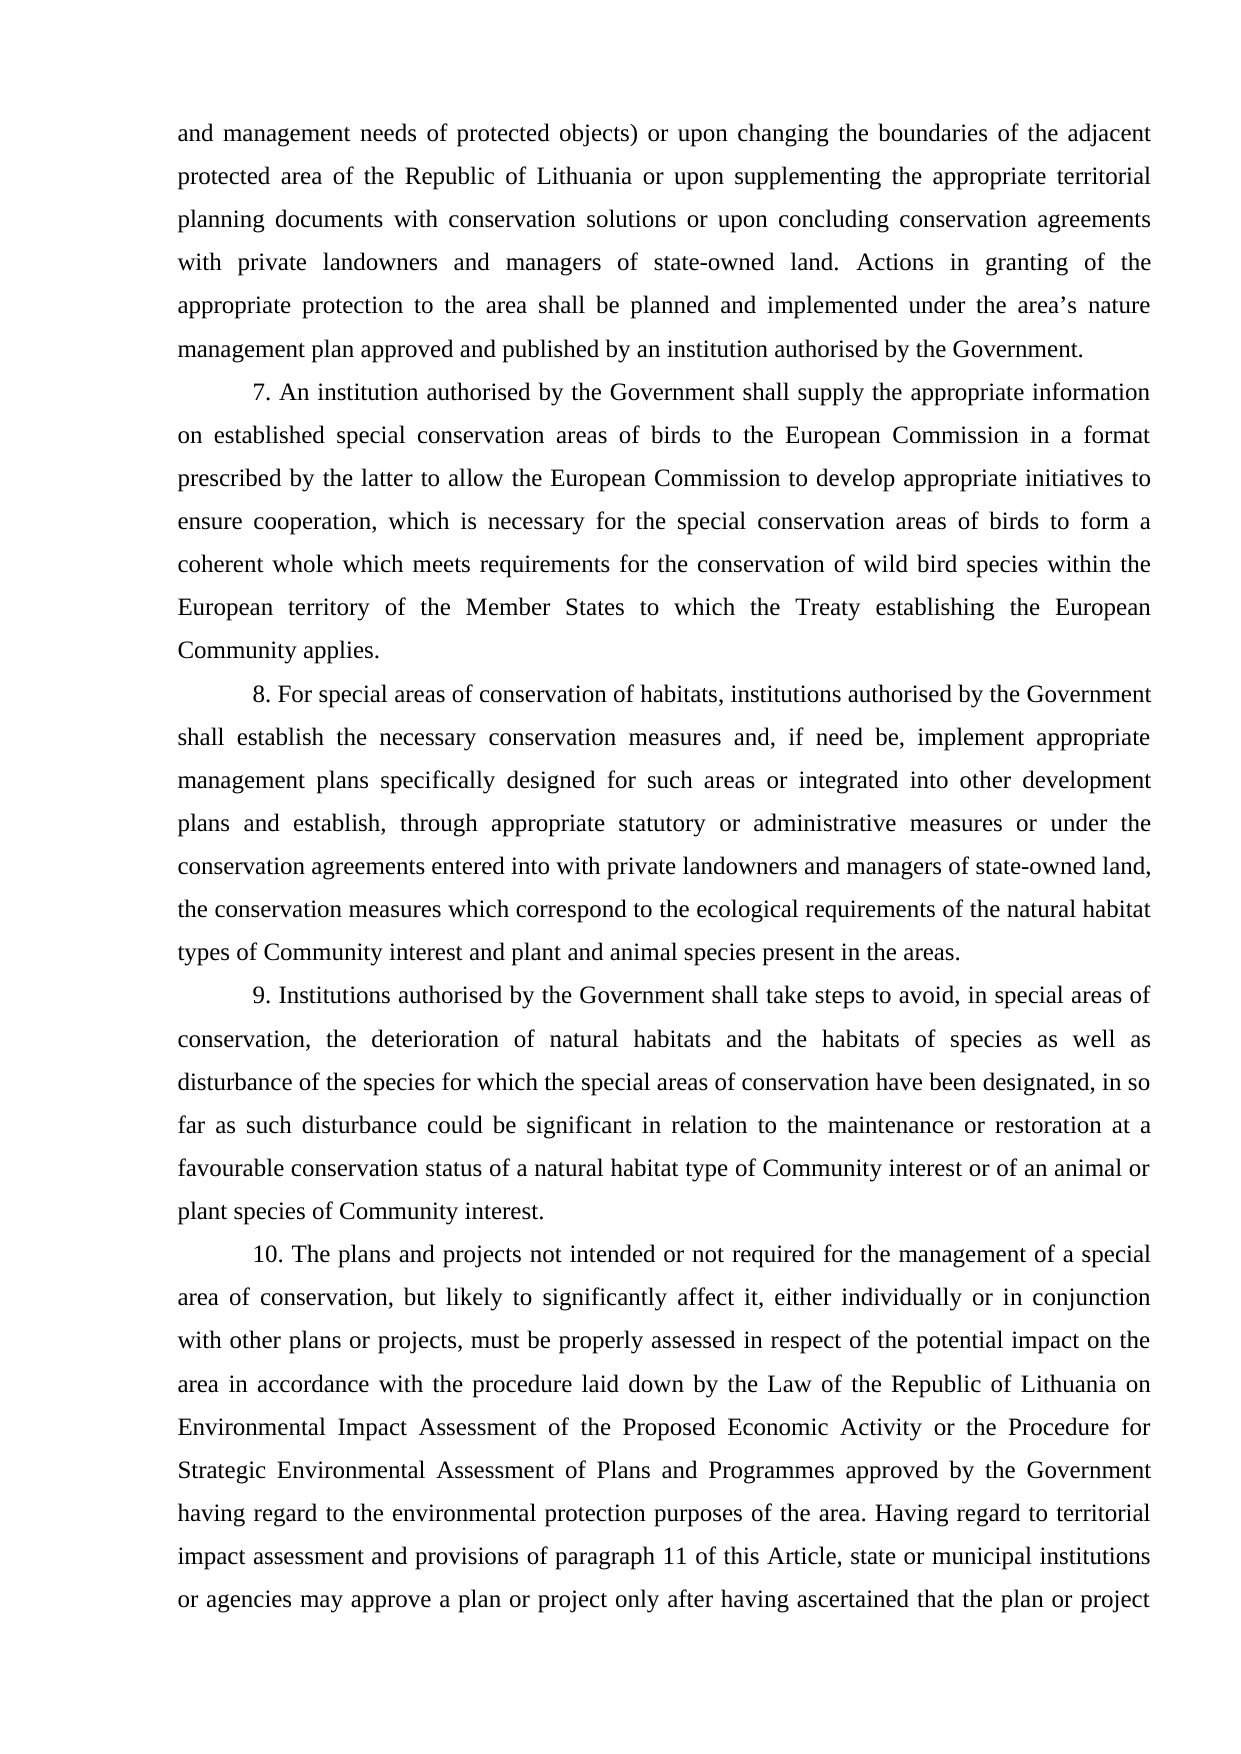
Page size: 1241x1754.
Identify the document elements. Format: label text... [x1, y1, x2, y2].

text 8. For special areas of conservation of habitats, institutions authorised by the Government shall establish the necessary conservation measures and, if need be, implement appropriate management plans specifically designed for such areas or integrated into other development plans and establish, through appropriate statutory or administrative measures or under the conservation agreements entered into with private landowners and managers of state-owned land, the conservation measures which correspond to the ecological requirements of the natural habitat types of Community interest and plant and animal species present in the areas. [177, 679, 1152, 966]
text 9. Institutions authorised by the Government shall take steps to avoid, in special areas of conservation, the deterioration of natural habitats and the habitats of species as well as disturbance of the species for which the special areas of conservation have been designated, in so far as such disturbance could be significant in relation to the maintenance or restoration at a favourable conservation status of a natural habitat type of Community interest or of an animal or plant species of Community interest. [177, 981, 1152, 1225]
text 7. An institution authorised by the Government shall supply the appropriate information on established special conservation areas of birds to the European Commission in a format prescribed by the latter to allow the European Commission to develop appropriate initiatives to ensure cooperation, which is necessary for the special conservation areas of birds to form a coherent whole which meets requirements for the conservation of wild bird species within the European territory of the Member States to which the Treaty establishing the European Community applies. [177, 377, 1152, 664]
text 10. The plans and projects not intended or not required for the management of a special area of conservation, but likely to significantly affect it, either individually or in conjunction with other plans or projects, must be properly assessed in respect of the potential impact on the area in accordance with the procedure laid down by the Law of the Republic of Lithuania on Environmental Impact Assessment of the Proposed Economic Activity or the Procedure for Strategic Environmental Assessment of Plans and Programmes approved by the Government having regard to the environmental protection purposes of the area. Having regard to territorial impact assessment and provisions of paragraph 11 of this Article, state or municipal institutions or agencies may approve a plan or project only after having ascertained that the plan or project [177, 1239, 1152, 1613]
text and management needs of protected objects) or upon changing the boundaries of the adjacent protected area of the Republic of Lithuania or upon supplementing the appropriate territorial planning documents with conservation solutions or upon concluding conservation agreements with private landowners and managers of state-owned land. Actions in granting of the appropriate protection to the area shall be planned and implemented under the area’s nature management plan approved and published by an institution authorised by the Government. [177, 118, 1152, 362]
